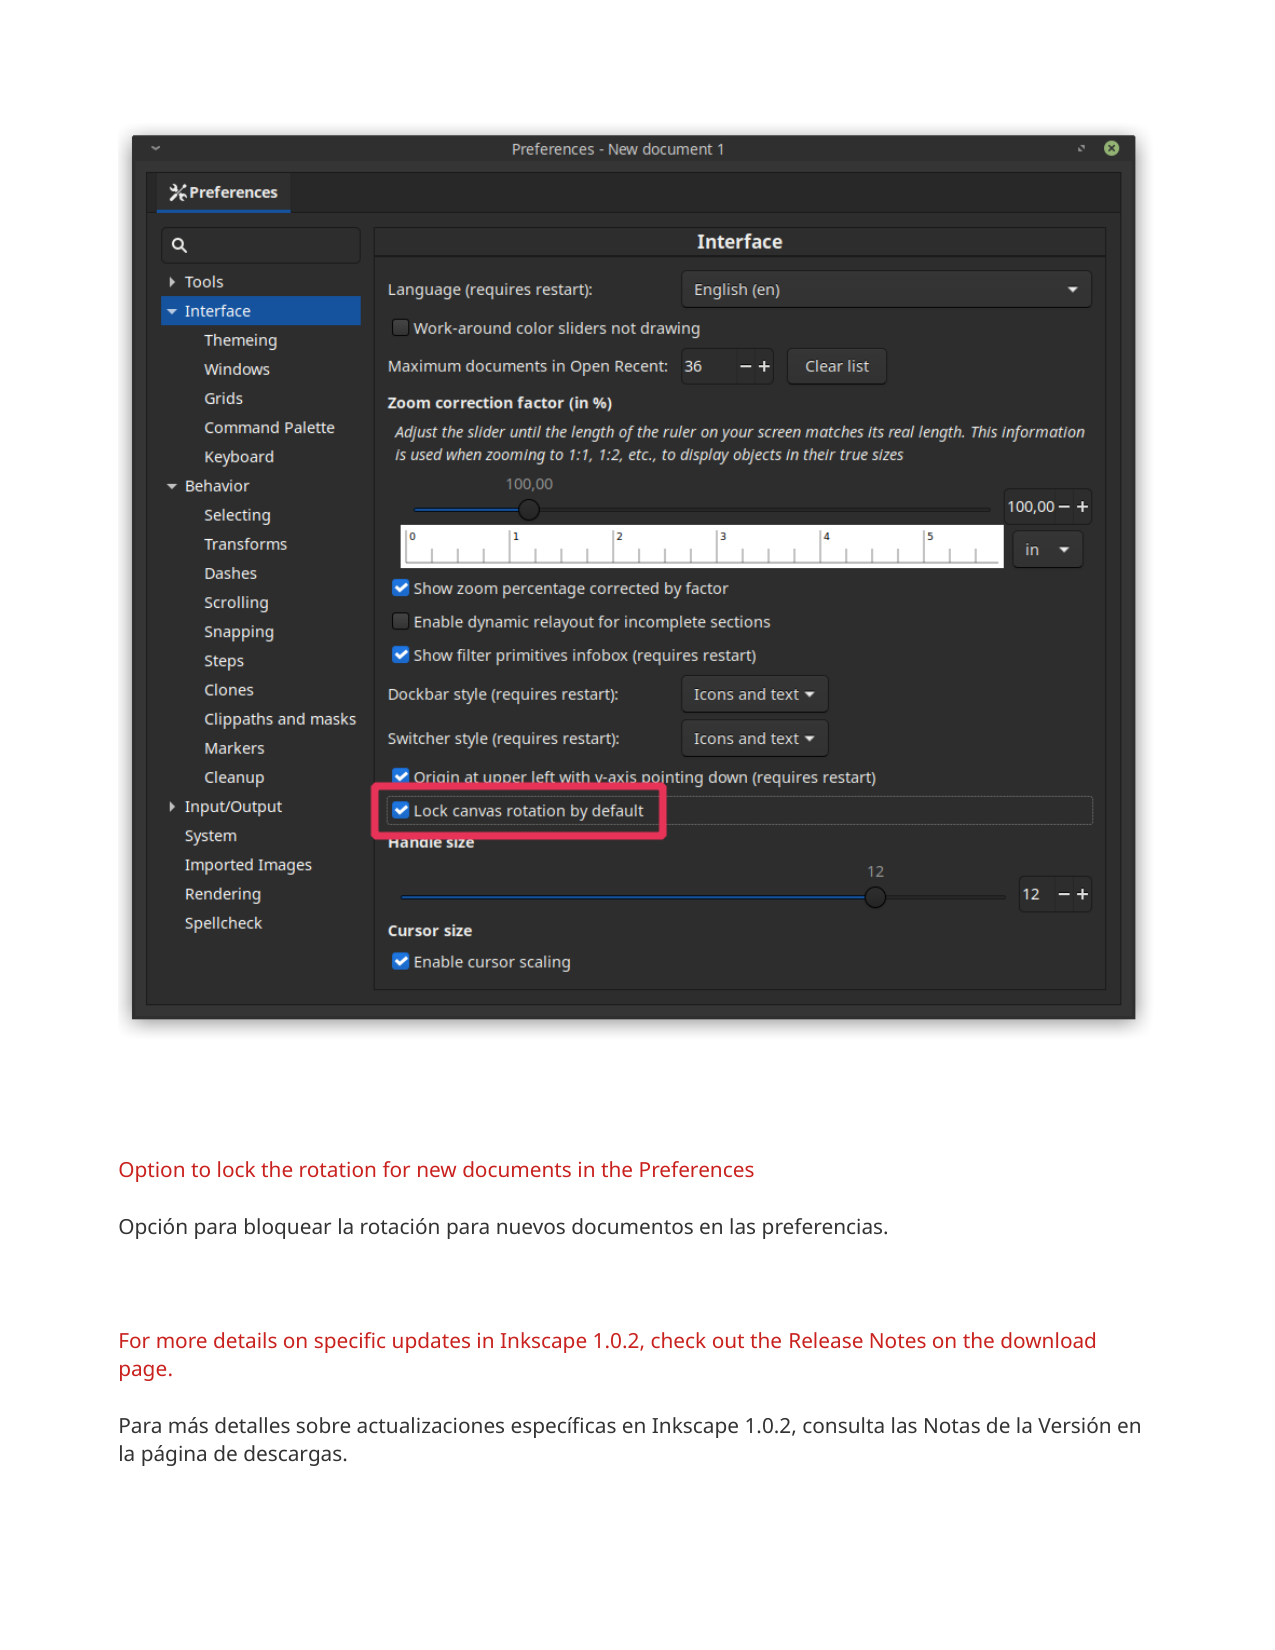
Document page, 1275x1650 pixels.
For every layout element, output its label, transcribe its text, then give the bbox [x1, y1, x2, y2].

text Para más detalles sobre actualizaciones específicas en Inkscape 1.0.2, consulta las Notas de la Versión en la página de descargas. [118, 1411, 1157, 1468]
text Option to lock the rotation for new documents in the Preferences [118, 1155, 1157, 1184]
picture [118, 118, 1157, 1042]
text For more details on specific updates in Inkscape 1.0.2, check out the Release Notes on the download page. [118, 1326, 1157, 1383]
text Opción para bloquear la rotación para nuevos documentos en las preferencias. [118, 1212, 1157, 1241]
